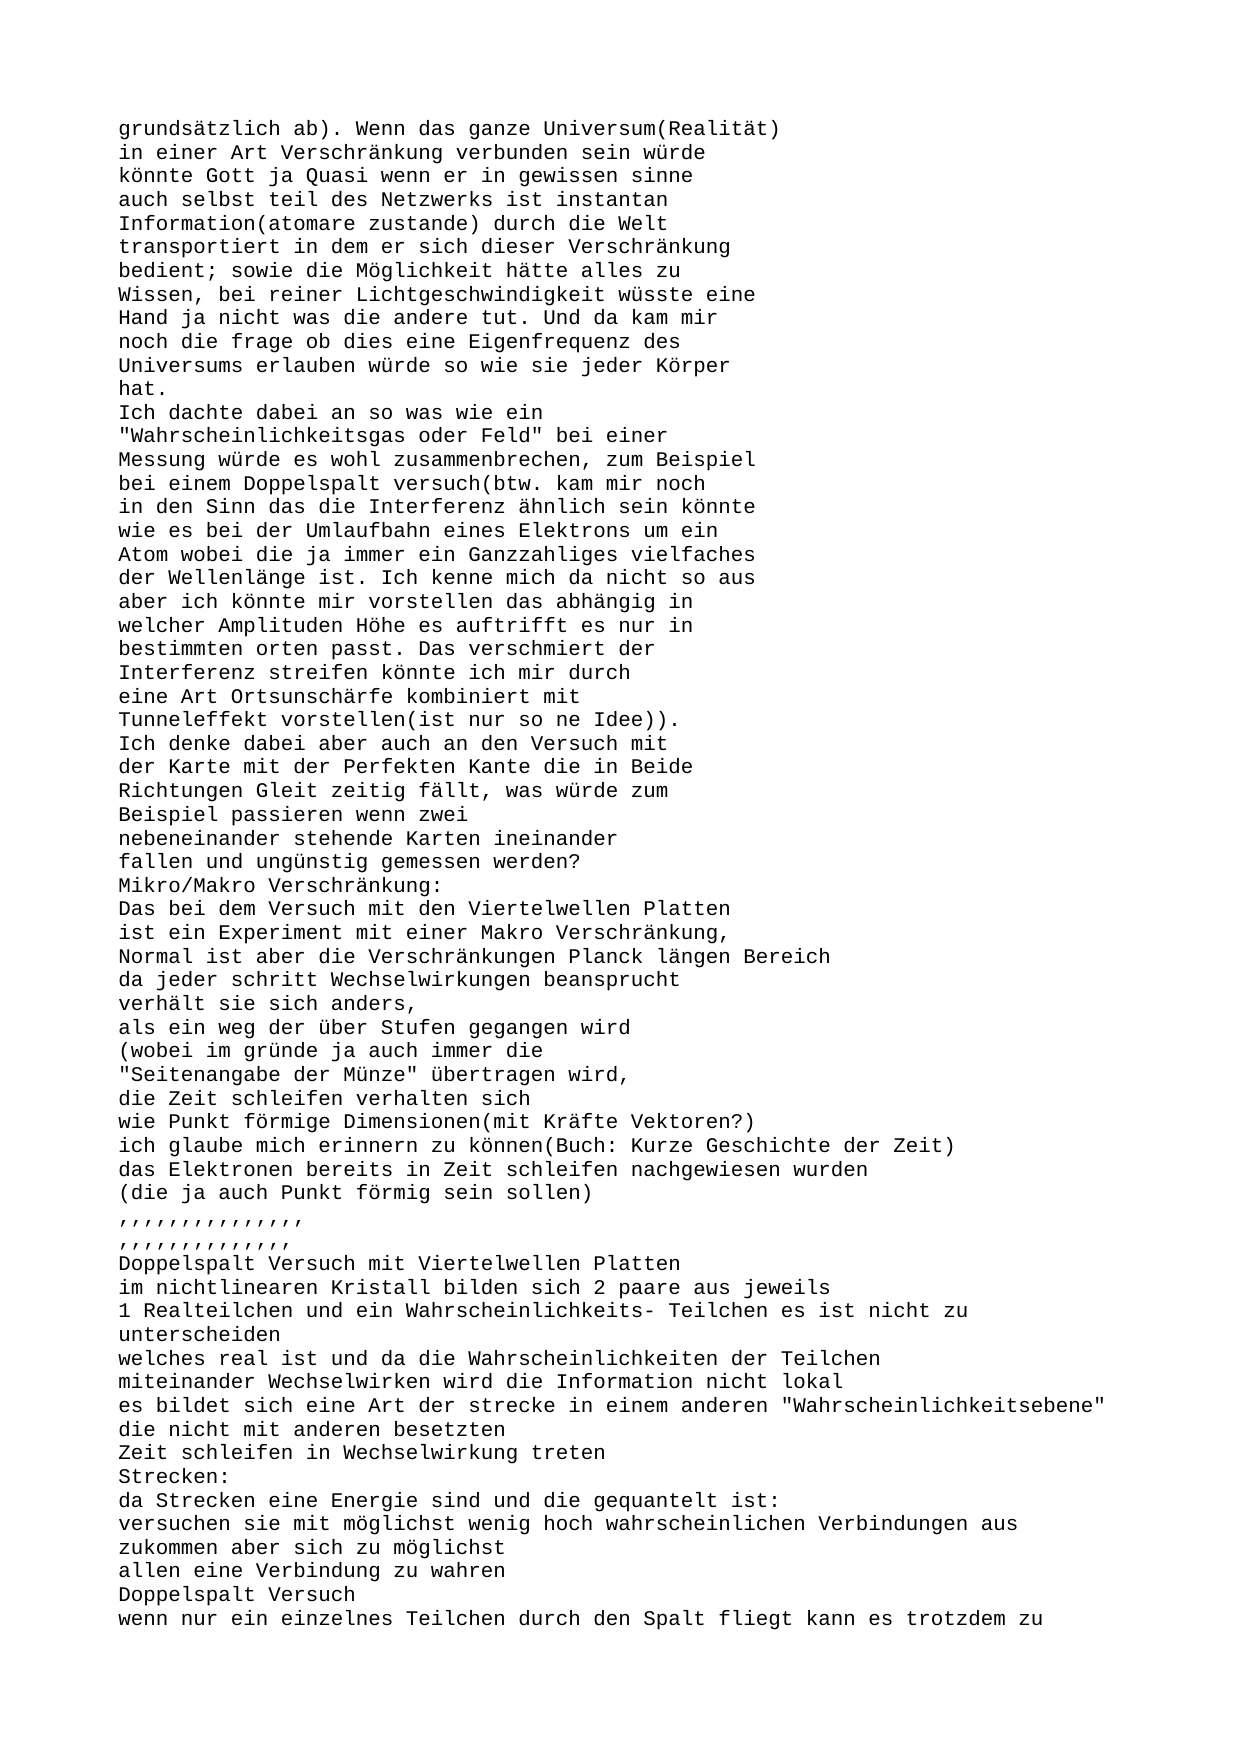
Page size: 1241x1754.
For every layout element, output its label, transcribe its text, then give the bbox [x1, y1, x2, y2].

text aber ich könnte mir vorstellen das abhängig in [118, 591, 1122, 615]
text der Wellenlänge ist. Ich kenne mich da nicht so aus [118, 567, 1122, 591]
text in einer Art Verschränkung verbunden sein würde [118, 142, 1122, 165]
text allen eine Verbindung zu wahren [118, 1561, 1122, 1584]
text Doppelspalt Versuch [118, 1584, 1122, 1608]
text Hand ja nicht was die andere tut. Und da kam mir [118, 307, 1122, 331]
text ,,,,,,,,,,,,,, [118, 1229, 1122, 1253]
text als ein weg der über Stufen gegangen wird [118, 1017, 1122, 1040]
text welcher Amplituden Höhe es auftrifft es nur in [118, 615, 1122, 638]
text Universums erlauben würde so wie sie jeder Körper [118, 354, 1122, 378]
text Mikro/Makro Verschränkung: [118, 875, 1122, 898]
text da Strecken eine Energie sind und die gequantelt ist: [118, 1489, 1122, 1513]
text hat. [118, 378, 1122, 402]
text wie Punkt förmige Dimensionen(mit Kräfte Vektoren?) [118, 1111, 1122, 1135]
text da jeder schritt Wechselwirkungen beansprucht [118, 969, 1122, 993]
text 1 Realteilchen und ein Wahrscheinlichkeits- Teilchen es ist nicht zu [118, 1300, 1122, 1324]
text (die ja auch Punkt förmig sein sollen) [118, 1182, 1122, 1206]
text Information(atomare zustande) durch die Welt [118, 213, 1122, 236]
text Normal ist aber die Verschränkungen Planck längen Bereich [118, 946, 1122, 969]
text verhält sie sich anders, [118, 993, 1122, 1017]
text noch die frage ob dies eine Eigenfrequenz des [118, 331, 1122, 354]
text ist ein Experiment mit einer Makro Verschränkung, [118, 922, 1122, 946]
text Richtungen Gleit zeitig fällt, was würde zum [118, 780, 1122, 804]
text versuchen sie mit möglichst wenig hoch wahrscheinlichen Verbindungen aus [118, 1513, 1122, 1537]
text auch selbst teil des Netzwerks ist instantan [118, 189, 1122, 213]
text welches real ist und da die Wahrscheinlichkeiten der Teilchen [118, 1348, 1122, 1371]
text Messung würde es wohl zusammenbrechen, zum Beispiel [118, 449, 1122, 473]
text Doppelspalt Versuch mit Viertelwellen Platten [118, 1253, 1122, 1277]
text "Wahrscheinlichkeitsgas oder Feld" bei einer [118, 426, 1122, 449]
text es bildet sich eine Art der strecke in einem anderen "Wahrscheinlichkeitsebene" [118, 1395, 1122, 1419]
text ,,,,,,,,,,,,,,, [118, 1206, 1122, 1229]
text bestimmten orten passt. Das verschmiert der [118, 638, 1122, 662]
text wenn nur ein einzelnes Teilchen durch den Spalt fliegt kann es trotzdem zu [118, 1608, 1122, 1631]
text die Zeit schleifen verhalten sich [118, 1088, 1122, 1111]
text in den Sinn das die Interferenz ähnlich sein könnte [118, 496, 1122, 520]
text wie es bei der Umlaufbahn eines Elektrons um ein [118, 520, 1122, 544]
text Atom wobei die ja immer ein Ganzzahliges vielfaches [118, 544, 1122, 567]
text die nicht mit anderen besetzten [118, 1419, 1122, 1442]
text Beispiel passieren wenn zwei [118, 804, 1122, 827]
text zukommen aber sich zu möglichst [118, 1537, 1122, 1561]
text Ich dachte dabei an so was wie ein [118, 402, 1122, 426]
text Ich denke dabei aber auch an den Versuch mit [118, 733, 1122, 757]
text transportiert in dem er sich dieser Verschränkung [118, 236, 1122, 260]
text nebeneinander stehende Karten ineinander [118, 827, 1122, 851]
text eine Art Ortsunschärfe kombiniert mit [118, 686, 1122, 709]
text Zeit schleifen in Wechselwirkung treten [118, 1442, 1122, 1466]
text das Elektronen bereits in Zeit schleifen nachgewiesen wurden [118, 1158, 1122, 1182]
text grundsätzlich ab). Wenn das ganze Universum(Realität) [118, 118, 1122, 142]
text fallen und ungünstig gemessen werden? [118, 851, 1122, 875]
text bei einem Doppelspalt versuch(btw. kam mir noch [118, 473, 1122, 496]
text (wobei im gründe ja auch immer die [118, 1040, 1122, 1064]
text Strecken: [118, 1466, 1122, 1489]
text Das bei dem Versuch mit den Viertelwellen Platten [118, 898, 1122, 922]
text "Seitenangabe der Münze" übertragen wird, [118, 1064, 1122, 1088]
text der Karte mit der Perfekten Kante die in Beide [118, 757, 1122, 780]
text Tunneleffekt vorstellen(ist nur so ne Idee)). [118, 709, 1122, 733]
text miteinander Wechselwirken wird die Information nicht lokal [118, 1371, 1122, 1395]
text ich glaube mich erinnern zu können(Buch: Kurze Geschichte der Zeit) [118, 1135, 1122, 1158]
text im nichtlinearen Kristall bilden sich 2 paare aus jeweils [118, 1277, 1122, 1300]
text Interferenz streifen könnte ich mir durch [118, 662, 1122, 686]
text Wissen, bei reiner Lichtgeschwindigkeit wüsste eine [118, 284, 1122, 307]
text bedient; sowie die Möglichkeit hätte alles zu [118, 260, 1122, 284]
text unterscheiden [118, 1324, 1122, 1348]
text könnte Gott ja Quasi wenn er in gewissen sinne [118, 165, 1122, 189]
